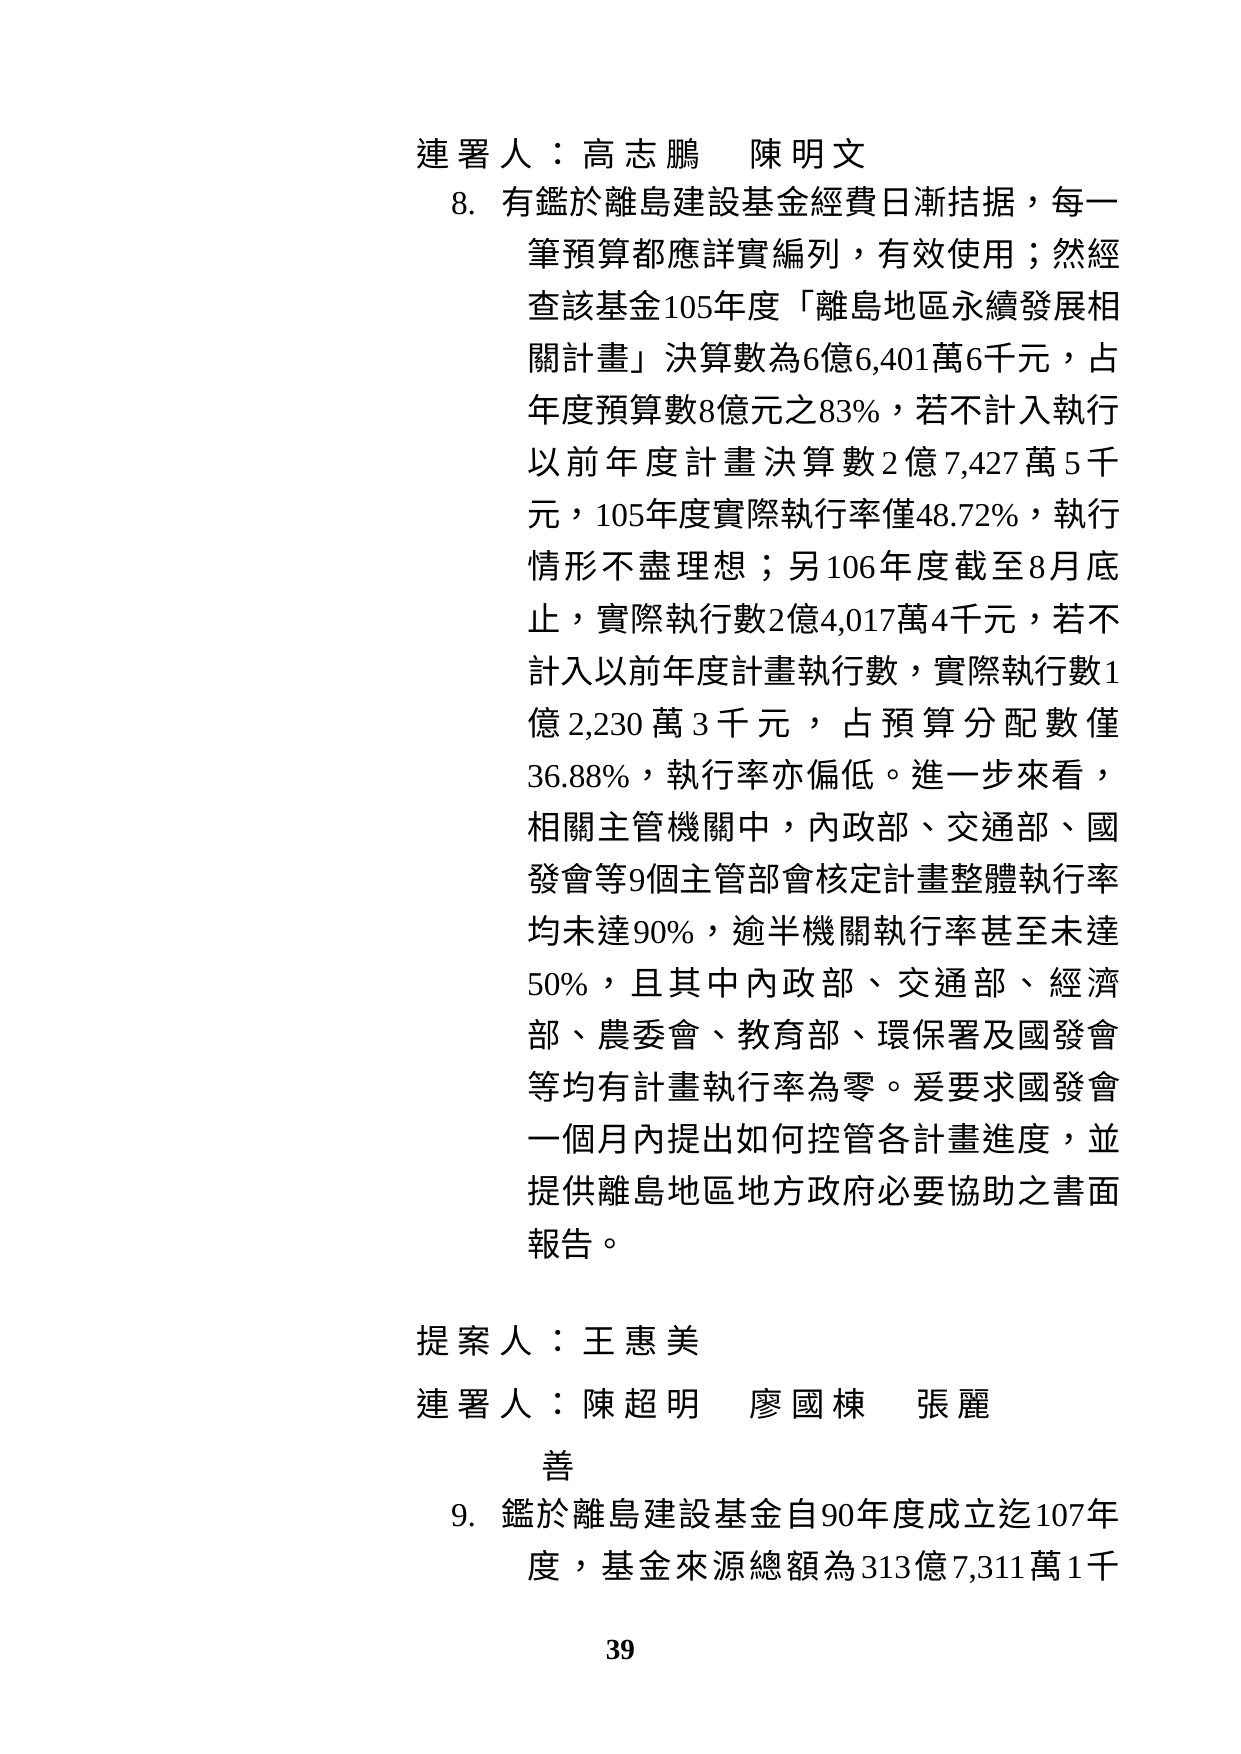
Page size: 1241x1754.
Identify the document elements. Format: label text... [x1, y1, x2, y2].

text 連署人：高志鵬 陳明文 [397, 110, 1016, 173]
text 提案人：王惠美 [397, 1298, 1016, 1360]
text 連署人：陳超明 廖國棟 張麗善 [397, 1360, 1016, 1485]
list 鑑於離島建設基金自90年度成立迄107年度，基金來源總額為313億7,311萬1千 [451, 1485, 1120, 1589]
list 有鑑於離島建設基金經費日漸拮据，每一筆預算都應詳實編列，有效使用；然經查該基金105年度「離島地區永續發展相關計畫」決算數為6億6,401萬6千元，占年度預算數8億元之83%，若不計入執行以前年度計畫決算數2億7,427萬5千元，105年度實際執行率僅48.72%，執行情形不盡理想；另106年度截至8月底止，實際執行數2億4,017萬4千元，若不計入以前年度計畫執行數，實際執行數1億2,230萬3千元，占預算分配數僅36.88%，執行率亦偏低。進一步來看，相關主管機關中，內政部、交通部、國發會等9個主管部會核定計畫整體執行率均未達90%，逾半機關執行率甚至未達50%，且其中內政部、交通部、經濟部、農委會、教育部、環保署及國發會等均有計畫執行率為零。爰要求國發會一個月內提出如何控管各計畫進度，並提供離島地區地方政府必要協助之書面報告。 [451, 173, 1120, 1266]
